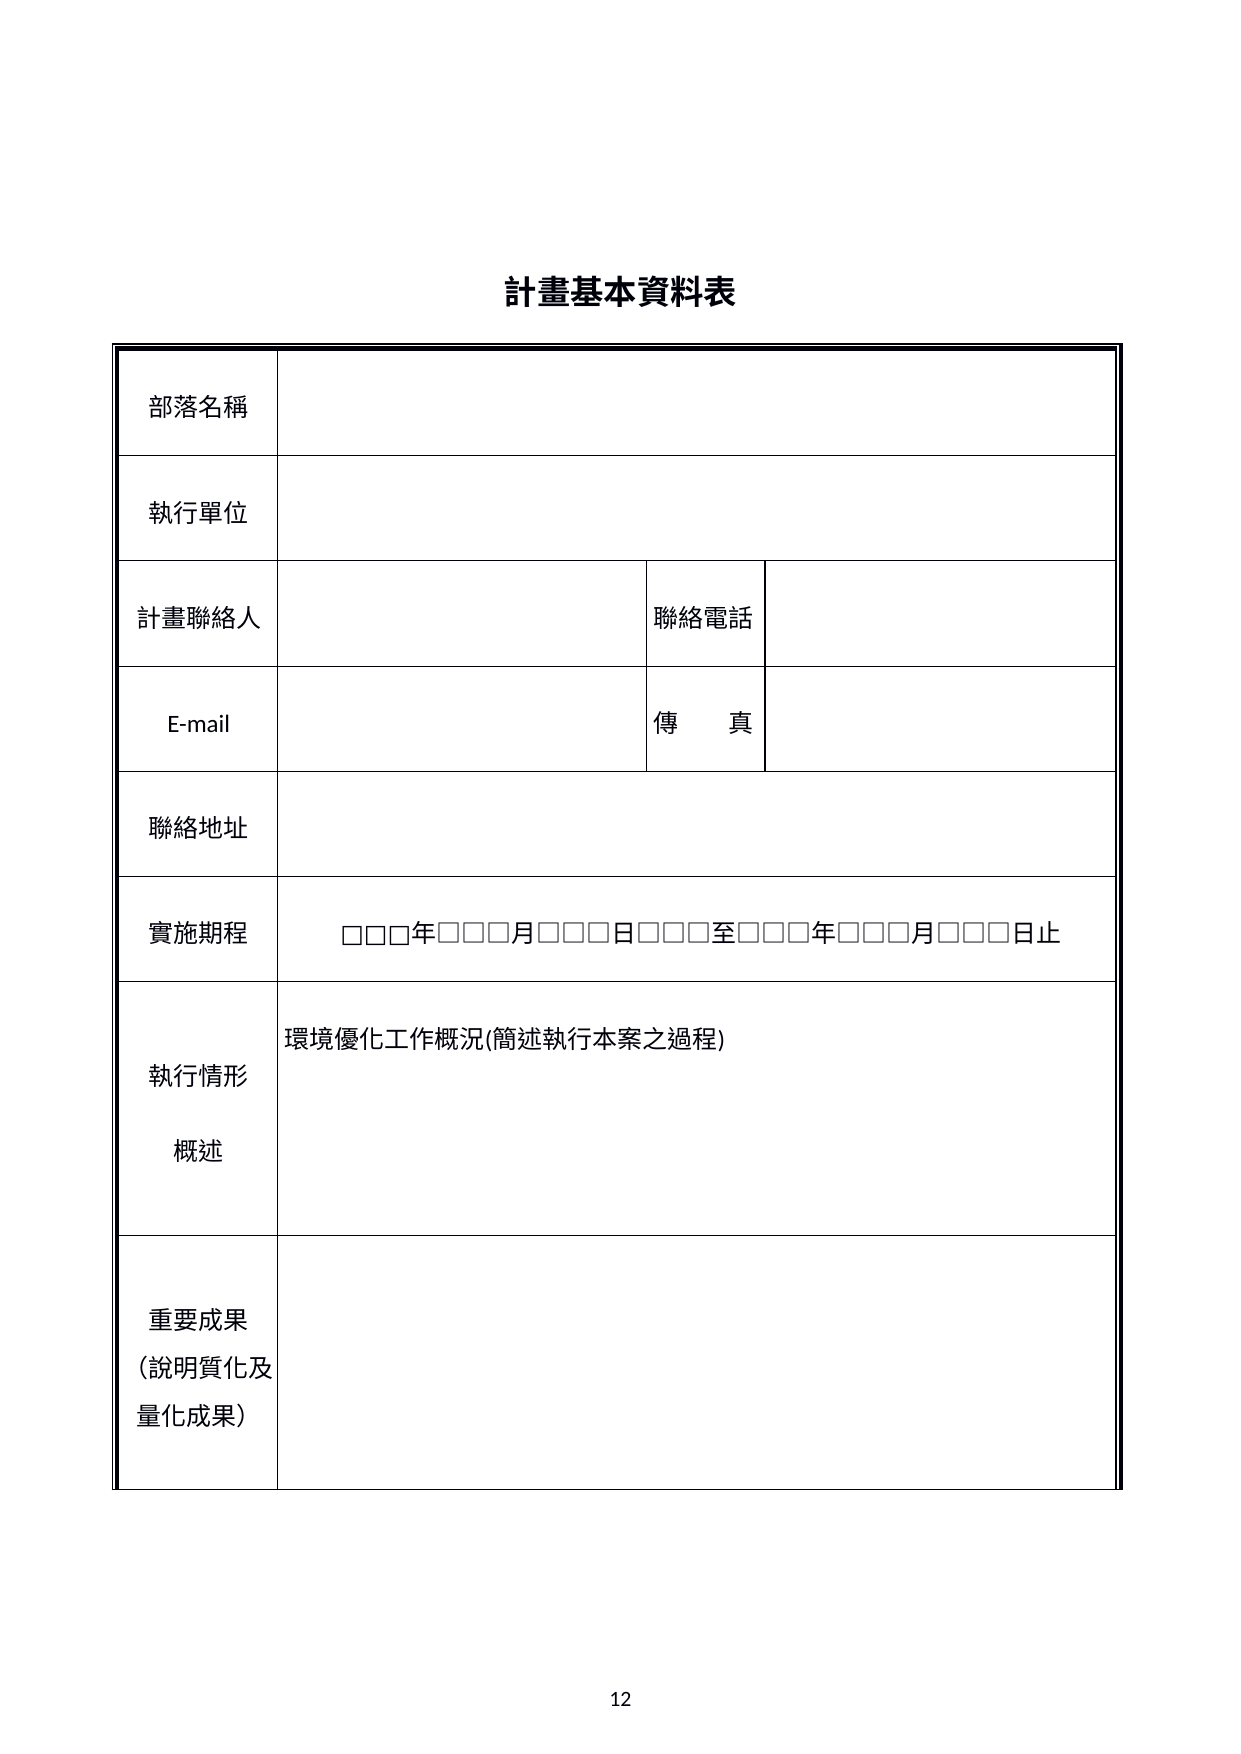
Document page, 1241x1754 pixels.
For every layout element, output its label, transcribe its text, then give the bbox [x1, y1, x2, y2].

table_cell E-mail [119, 667, 277, 771]
table_cell 傳 真 [647, 667, 764, 771]
table_cell 計畫聯絡人 [119, 561, 277, 666]
table_cell 聯絡地址 [119, 772, 277, 876]
table_cell [278, 667, 646, 771]
table_cell [278, 561, 646, 666]
table_cell 環境優化工作概況(簡述執行本案之過程) [278, 982, 1115, 1235]
table_cell [766, 667, 1115, 771]
text 計畫基本資料表 [118, 268, 1122, 314]
table_cell 實施期程 [119, 877, 277, 981]
table_cell 重要成果 （說明質化及量化成果） [119, 1236, 277, 1489]
table_cell [278, 772, 1115, 876]
table_cell [278, 456, 1115, 560]
table_cell 聯絡電話 [647, 561, 764, 666]
table_cell [766, 561, 1115, 666]
table_header [278, 351, 1115, 455]
table_cell 執行情形 概述 [119, 982, 277, 1235]
table_cell [278, 1236, 1115, 1489]
table_header 部落名稱 [119, 351, 277, 455]
table_cell 執行單位 [119, 456, 277, 560]
table_cell □□□年□□□月□□□日□□□至□□□年□□□月□□□日止 [278, 877, 1115, 981]
